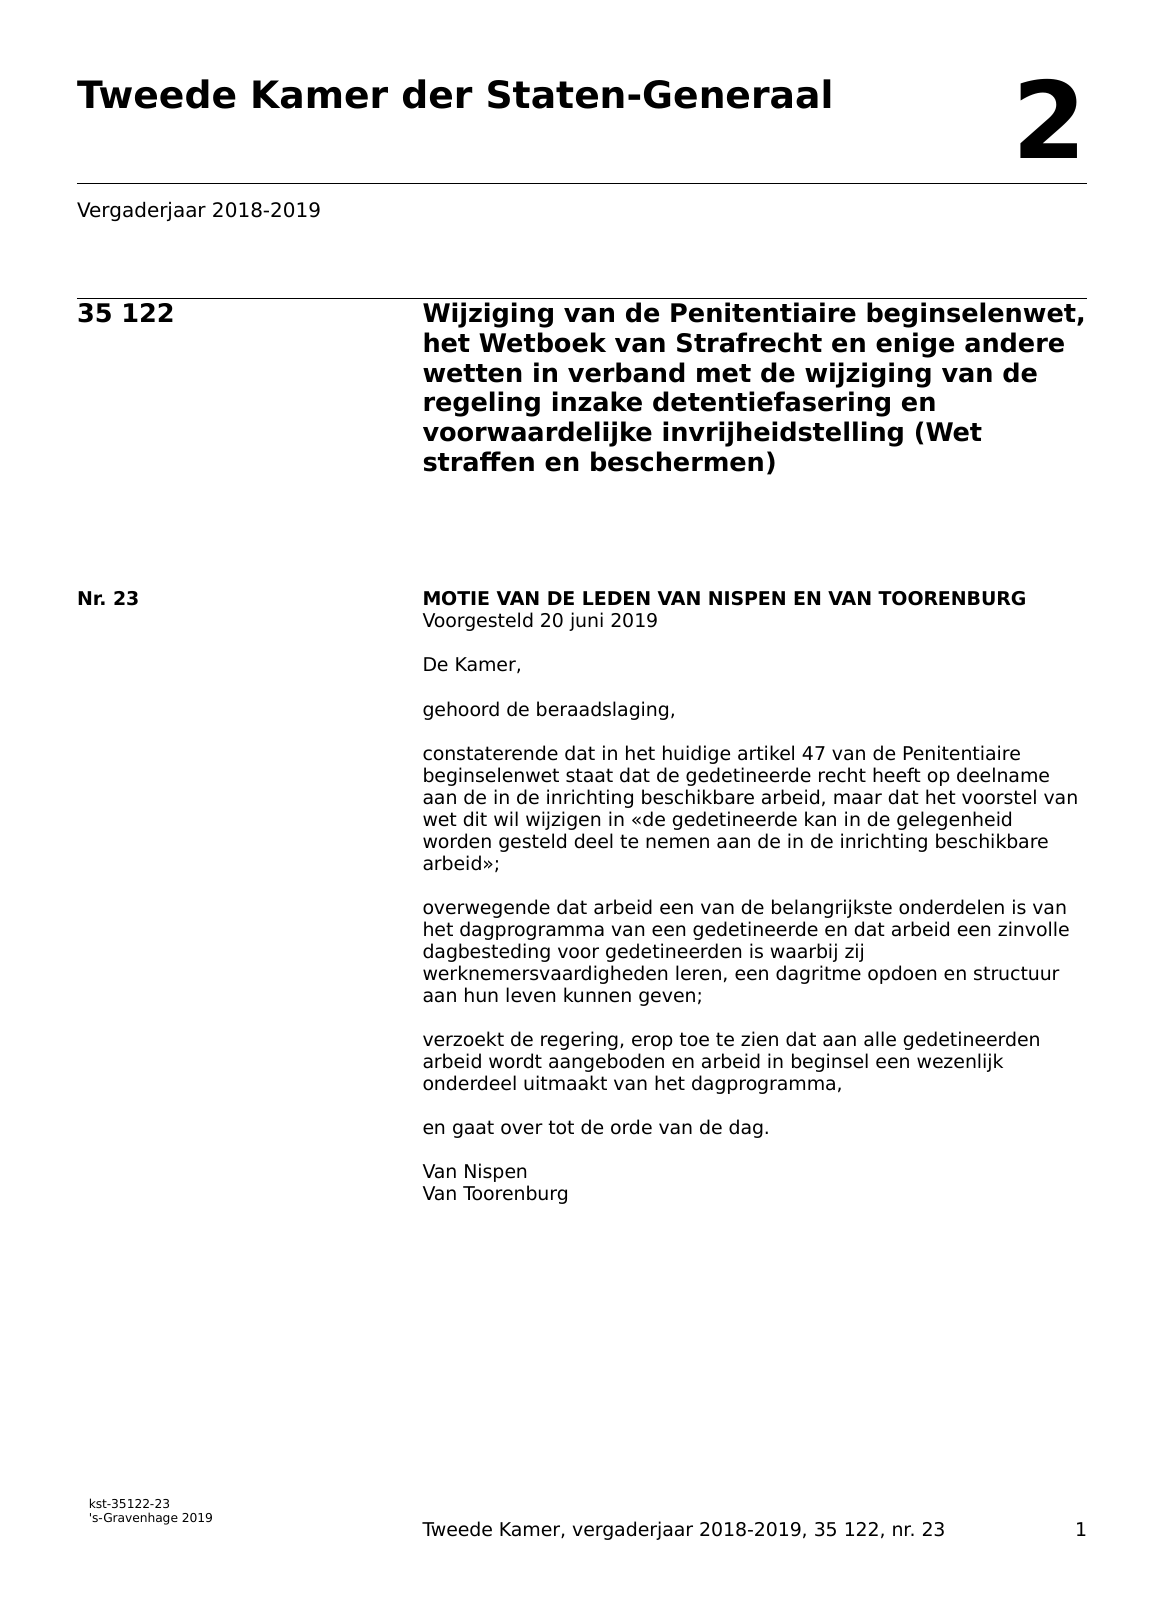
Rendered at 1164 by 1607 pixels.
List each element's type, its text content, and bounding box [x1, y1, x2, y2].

subtitle 35 122 Wijziging van de Penitentiaire beginselenwet, het Wetboek van Strafrecht en enige andere wetten in verband met de wijziging van de regeling inzake detentiefasering en voorwaardelijke invrijheidstelling (Wet straffen en beschermen) [77, 299, 1087, 477]
table_header 2 [886, 59, 1087, 183]
text Voorgesteld 20 juni 2019 [422, 610, 1087, 632]
text Van Toorenburg [422, 1183, 1087, 1205]
text Van Nispen [422, 1161, 1087, 1183]
subtitle Nr. 23 MOTIE VAN DE LEDEN VAN NISPEN EN VAN TOORENBURG [77, 588, 1087, 610]
table_cell Vergaderjaar 2018-2019 [77, 184, 1087, 298]
text kst-35122-23 [88, 1497, 323, 1511]
text verzoekt de regering, erop toe te zien dat aan alle gedetineerden arbeid wordt aangeboden en arbeid in beginsel een wezenlijk onderdeel uitmaakt van het dagprogramma, [422, 1029, 1087, 1095]
text De Kamer, [422, 654, 1087, 676]
text en gaat over tot de orde van de dag. [422, 1117, 1087, 1139]
text gehoord de beraadslaging, [422, 698, 1087, 720]
table_header Tweede Kamer der Staten-Generaal [77, 59, 886, 183]
text constaterende dat in het huidige artikel 47 van de Penitentiaire beginselenwet staat dat de gedetineerde recht heeft op deelname aan de in de inrichting beschikbare arbeid, maar dat het voorstel van wet dit wil wijzigen in «de gedetineerde kan in de gelegenheid worden gesteld deel te nemen aan de in de inrichting beschikbare arbeid»; [422, 743, 1087, 874]
text 's-Gravenhage 2019 [88, 1511, 323, 1525]
text overwegende dat arbeid een van de belangrijkste onderdelen is van het dagprogramma van een gedetineerde en dat arbeid een zinvolle dagbesteding voor gedetineerden is waarbij zij werknemersvaardigheden leren, een dagritme opdoen en structuur aan hun leven kunnen geven; [422, 897, 1087, 1007]
